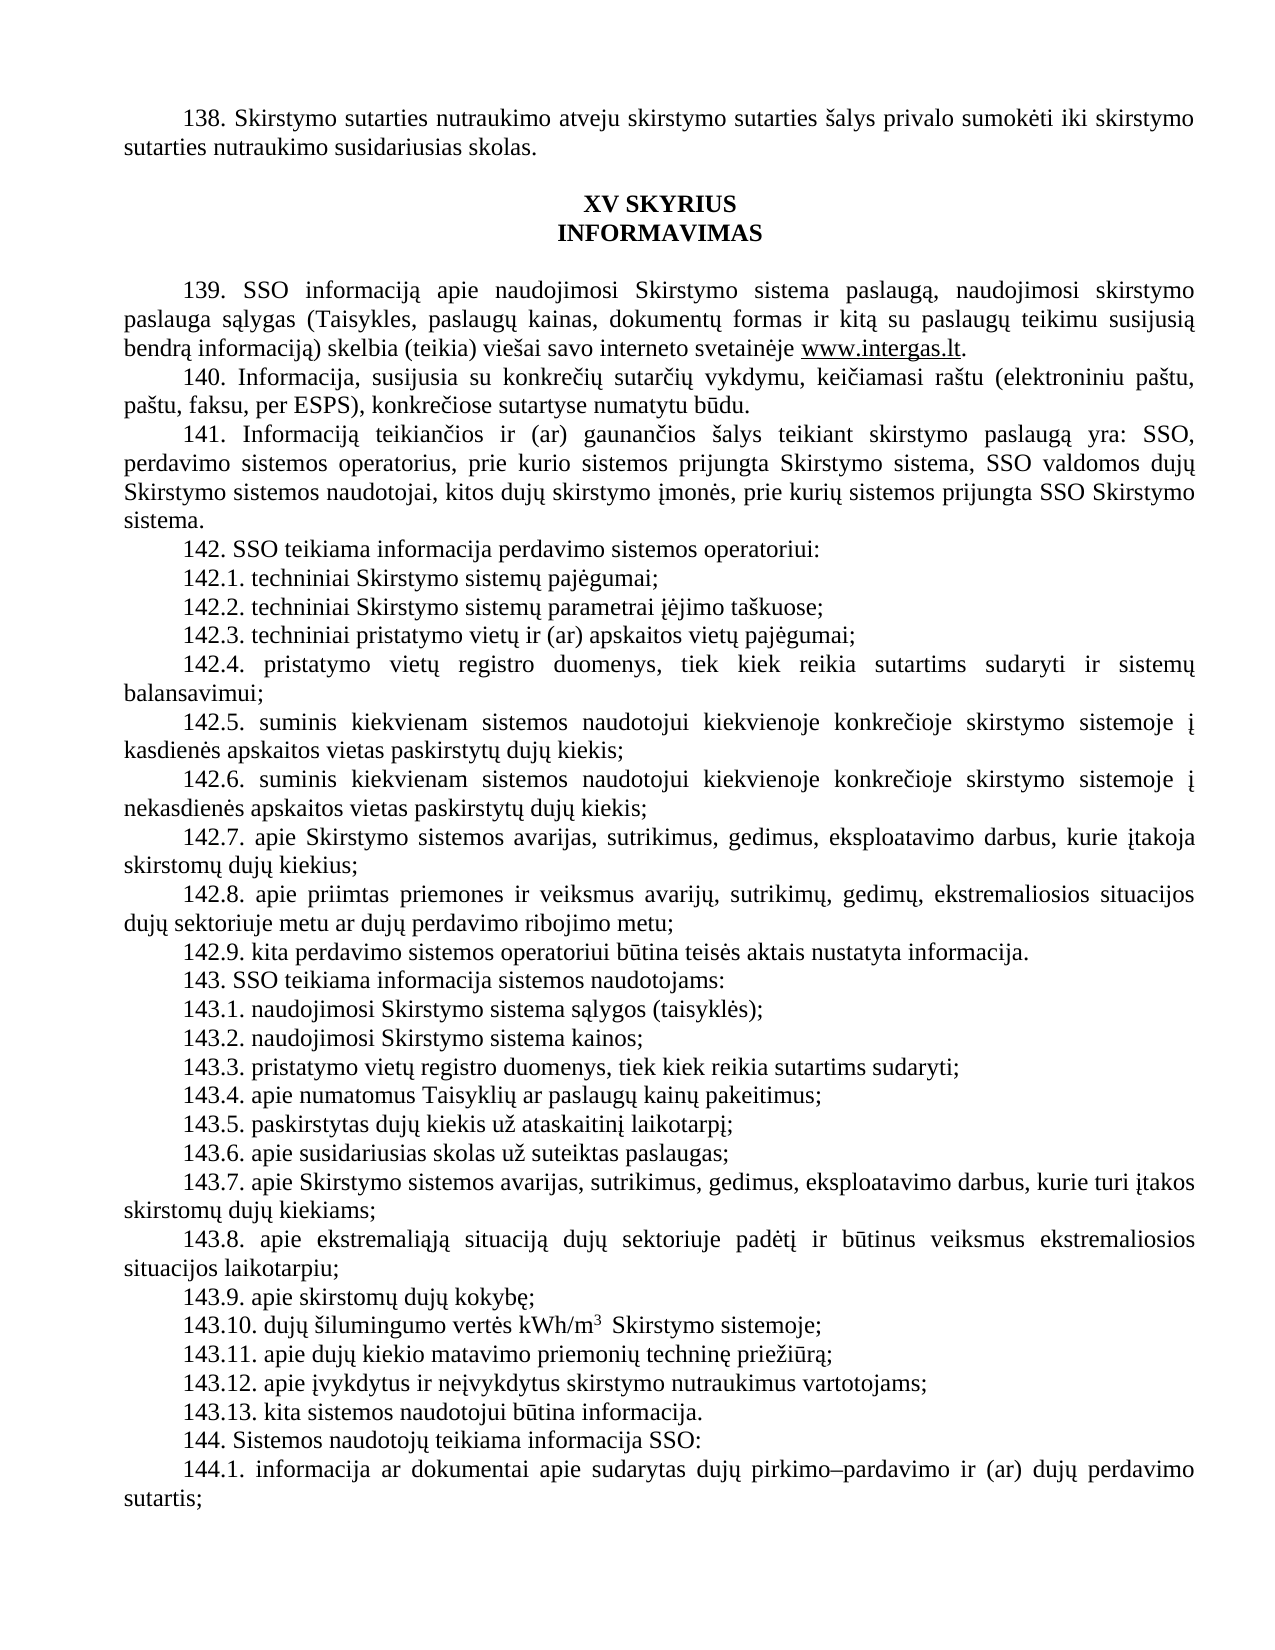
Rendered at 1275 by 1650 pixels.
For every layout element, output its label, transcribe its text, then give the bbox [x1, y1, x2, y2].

text 139. SSO informaciją apie naudojimosi Skirstymo sistema paslaugą, naudojimosi skirstymo paslauga sąlygas (Taisykles, paslaugų kainas, dokumentų formas ir kitą su paslaugų teikimu susijusią bendrą informaciją) skelbia (teikia) viešai savo interneto svetainėje www.intergas.lt. [123, 276, 1196, 362]
text 142.2. techniniai Skirstymo sistemų parametrai įėjimo taškuose; [123, 592, 1196, 621]
text 143.8. apie ekstremaliąją situaciją dujų sektoriuje padėtį ir būtinus veiksmus ekstremaliosios situacijos laikotarpiu; [123, 1224, 1196, 1282]
text 138. Skirstymo sutarties nutraukimo atveju skirstymo sutarties šalys privalo sumokėti iki skirstymo sutarties nutraukimo susidariusias skolas. [123, 103, 1196, 161]
text 142.4. pristatymo vietų registro duomenys, tiek kiek reikia sutartims sudaryti ir sistemų balansavimui; [123, 649, 1196, 707]
text 142.8. apie priimtas priemones ir veiksmus avarijų, sutrikimų, gedimų, ekstremaliosios situacijos dujų sektoriuje metu ar dujų perdavimo ribojimo metu; [123, 879, 1196, 937]
text 143.6. apie susidariusias skolas už suteiktas paslaugas; [123, 1138, 1196, 1167]
text 140. Informacija, susijusia su konkrečių sutarčių vykdymu, keičiamasi raštu (elektroniniu paštu, paštu, faksu, per ESPS), konkrečiose sutartyse numatytu būdu. [123, 362, 1196, 419]
text INFORMAVIMAS [123, 218, 1196, 247]
text 142. SSO teikiama informacija perdavimo sistemos operatoriui: [123, 534, 1196, 563]
text 143.11. apie dujų kiekio matavimo priemonių techninę priežiūrą; [123, 1339, 1196, 1368]
text 142.3. techniniai pristatymo vietų ir (ar) apskaitos vietų pajėgumai; [123, 621, 1196, 649]
text 144.1. informacija ar dokumentai apie sudarytas dujų pirkimo–pardavimo ir (ar) dujų perdavimo sutartis; [123, 1454, 1196, 1512]
text 143.13. kita sistemos naudotojui būtina informacija. [123, 1397, 1196, 1426]
text 143.12. apie įvykdytus ir neįvykdytus skirstymo nutraukimus vartotojams; [123, 1368, 1196, 1397]
text 142.1. techniniai Skirstymo sistemų pajėgumai; [123, 563, 1196, 592]
text 143. SSO teikiama informacija sistemos naudotojams: [123, 966, 1196, 994]
text 142.7. apie Skirstymo sistemos avarijas, sutrikimus, gedimus, eksploatavimo darbus, kurie įtakoja skirstomų dujų kiekius; [123, 822, 1196, 879]
text 142.6. suminis kiekvienam sistemos naudotojui kiekvienoje konkrečioje skirstymo sistemoje į nekasdienės apskaitos vietas paskirstytų dujų kiekis; [123, 764, 1196, 822]
text 142.5. suminis kiekvienam sistemos naudotojui kiekvienoje konkrečioje skirstymo sistemoje į kasdienės apskaitos vietas paskirstytų dujų kiekis; [123, 707, 1196, 764]
text 143.2. naudojimosi Skirstymo sistema kainos; [123, 1023, 1196, 1052]
text 143.5. paskirstytas dujų kiekis už ataskaitinį laikotarpį; [123, 1109, 1196, 1138]
text 142.9. kita perdavimo sistemos operatoriui būtina teisės aktais nustatyta informacija. [123, 937, 1196, 966]
text 143.1. naudojimosi Skirstymo sistema sąlygos (taisyklės); [123, 994, 1196, 1023]
text 141. Informaciją teikiančios ir (ar) gaunančios šalys teikiant skirstymo paslaugą yra: SSO, perdavimo sistemos operatorius, prie kurio sistemos prijungta Skirstymo sistema, SSO valdomos dujų Skirstymo sistemos naudotojai, kitos dujų skirstymo įmonės, prie kurių sistemos prijungta SSO Skirstymo sistema. [123, 419, 1196, 534]
text 143.9. apie skirstomų dujų kokybę; [123, 1282, 1196, 1311]
text 143.10. dujų šilumingumo vertės kWh/m3 Skirstymo sistemoje; [123, 1311, 1196, 1339]
text 143.4. apie numatomus Taisyklių ar paslaugų kainų pakeitimus; [123, 1081, 1196, 1109]
text 143.3. pristatymo vietų registro duomenys, tiek kiek reikia sutartims sudaryti; [123, 1052, 1196, 1081]
text XV SKYRIUS [123, 189, 1196, 218]
text 143.7. apie Skirstymo sistemos avarijas, sutrikimus, gedimus, eksploatavimo darbus, kurie turi įtakos skirstomų dujų kiekiams; [123, 1167, 1196, 1224]
text 144. Sistemos naudotojų teikiama informacija SSO: [123, 1426, 1196, 1454]
